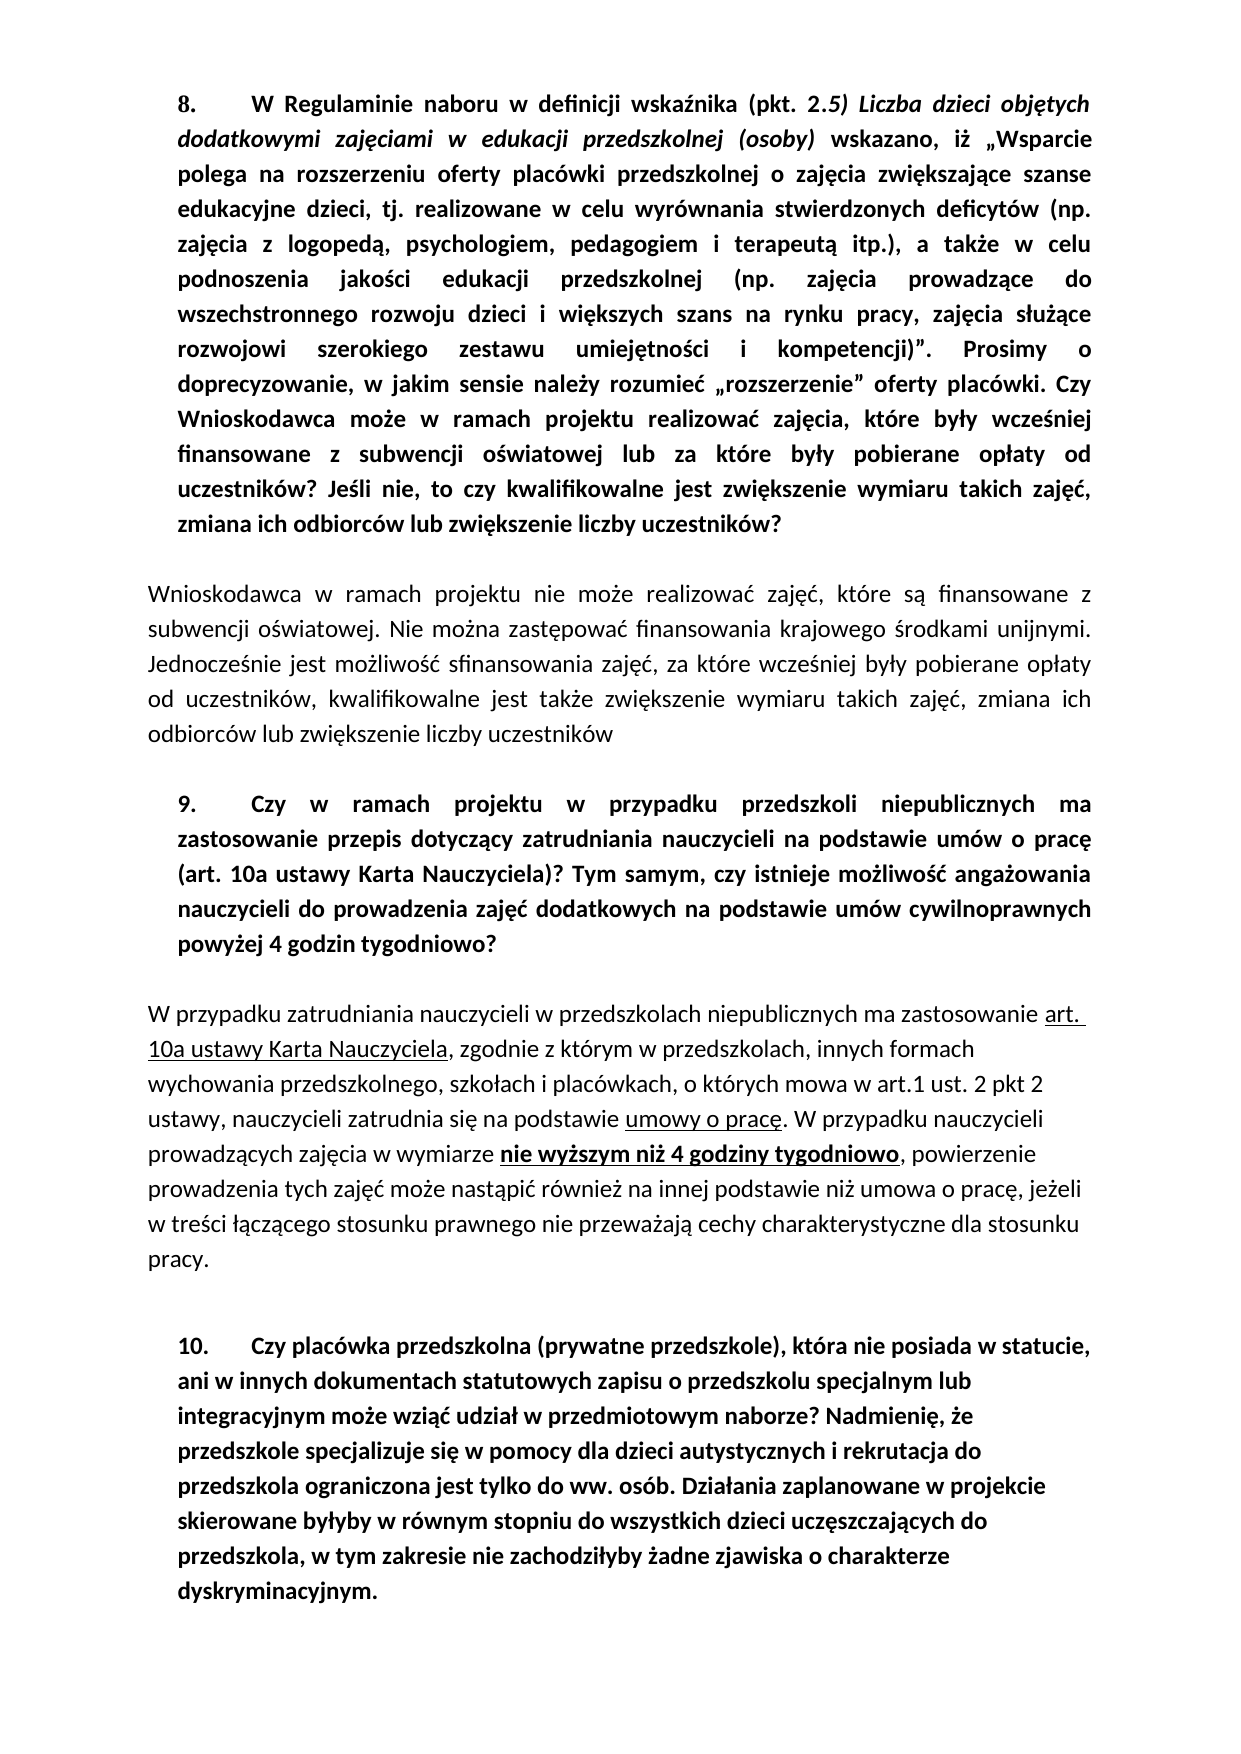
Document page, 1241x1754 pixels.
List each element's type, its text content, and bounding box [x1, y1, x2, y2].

list Czy w ramach projektu w przypadku przedszkoli niepublicznych ma zastosowanie przepis dotyczący zatrudniania nauczycieli na podstawie umów o pracę (art. 10a ustawy Karta Nauczyciela)? Tym samym, czy istnieje możliwość angażowania nauczycieli do prowadzenia zajęć dodatkowych na podstawie umów cywilnoprawnych powyżej 4 godzin tygodniowo? [177, 789, 1093, 959]
text W przypadku zatrudniania nauczycieli w przedszkolach niepublicznych ma zastosowanie art. 10a ustawy Karta Nauczyciela, zgodnie z którym w przedszkolach, innych formach wychowania przedszkolnego, szkołach i placówkach, o których mowa w art.1 ust. 2 pkt 2 ustawy, nauczycieli zatrudnia się na podstawie umowy o pracę. W przypadku nauczycieli prowadzących zajęcia w wymiarze nie wyższym niż 4 godziny tygodniowo, powierzenie prowadzenia tych zajęć może nastąpić również na innej podstawie niż umowa o pracę, jeżeli w treści łączącego stosunku prawnego nie przeważają cechy charakterystyczne dla stosunku pracy. [148, 999, 1093, 1274]
list Wnioskodawca w ramach projektu nie może realizować zajęć, które są finansowane z subwencji oświatowej. Nie można zastępować finansowania krajowego środkami unijnymi. Jednocześnie jest możliwość sfinansowania zajęć, za które wcześniej były pobierane opłaty od uczestników, kwalifikowalne jest także zwiększenie wymiaru takich zajęć, zmiana ich odbiorców lub zwiększenie liczby uczestników [148, 579, 1093, 749]
list Czy placówka przedszkolna (prywatne przedszkole), która nie posiada w statucie, ani w innych dokumentach statutowych zapisu o przedszkolu specjalnym lub integracyjnym może wziąć udział w przedmiotowym naborze? Nadmienię, że przedszkole specjalizuje się w pomocy dla dzieci autystycznych i rekrutacja do przedszkola ograniczona jest tylko do ww. osób. Działania zaplanowane w projekcie skierowane byłyby w równym stopniu do wszystkich dzieci uczęszczających do przedszkola, w tym zakresie nie zachodziłyby żadne zjawiska o charakterze dyskryminacyjnym. [177, 1330, 1093, 1606]
list W Regulaminie naboru w definicji wskaźnika (pkt. 2.5) Liczba dzieci objętych dodatkowymi zajęciami w edukacji przedszkolnej (osoby) wskazano, iż „Wsparcie polega na rozszerzeniu oferty placówki przedszkolnej o zajęcia zwiększające szanse edukacyjne dzieci, tj. realizowane w celu wyrównania stwierdzonych deficytów (np. zajęcia z logopedą, psychologiem, pedagogiem i terapeutą itp.), a także w celu podnoszenia jakości edukacji przedszkolnej (np. zajęcia prowadzące do wszechstronnego rozwoju dzieci i większych szans na rynku pracy, zajęcia służące rozwojowi szerokiego zestawu umiejętności i kompetencji)”. Prosimy o doprecyzowanie, w jakim sensie należy rozumieć „rozszerzenie” oferty placówki. Czy Wnioskodawca może w ramach projektu realizować zajęcia, które były wcześniej finansowane z subwencji oświatowej lub za które były pobierane opłaty od uczestników? Jeśli nie, to czy kwalifikowalne jest zwiększenie wymiaru takich zajęć, zmiana ich odbiorców lub zwiększenie liczby uczestników? [177, 89, 1093, 539]
